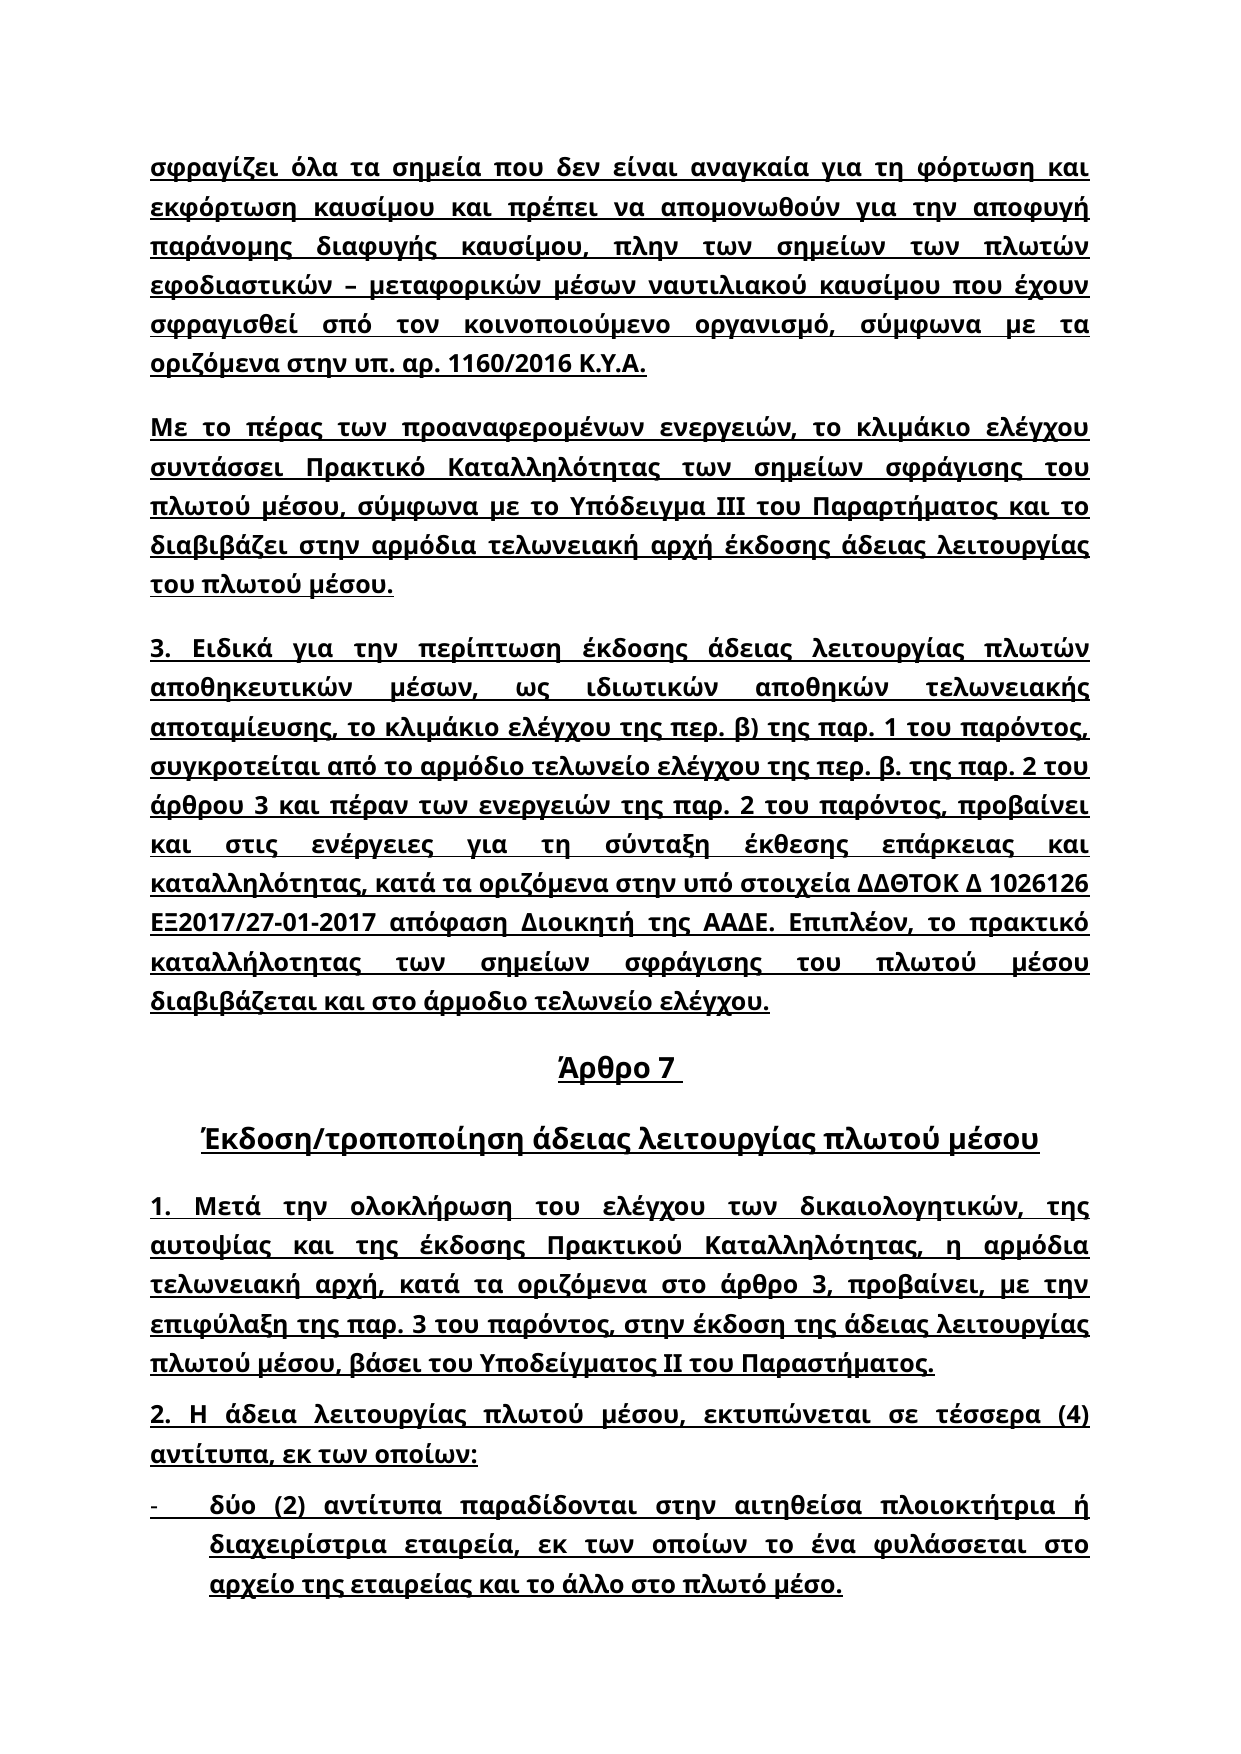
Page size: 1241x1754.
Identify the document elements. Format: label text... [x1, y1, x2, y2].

list διαχειρίστρια εταιρεία, εκ των οποίων το ένα φυλάσσεται στο αρχείο της εταιρείας και το άλλο στο πλωτό μέσο. [150, 1519, 1090, 1600]
text εφοδιαστικών – μεταφορικών μέσων ναυτιλιακού καυσίμου που έχουν [150, 259, 1090, 296]
text πλωτού μέσου, βάσει του Υποδείγματος ΙΙ του Παραστήματος. [150, 1337, 1090, 1379]
text καταλλήλοτητας των σημείων σφράγισης του πλωτού μέσου [150, 936, 1090, 973]
subtitle Έκδοση/τροποποίηση άδειας λειτουργίας πλωτού μέσου [150, 1118, 1090, 1158]
text συντάσσει Πρακτικό Καταλληλότητας των σημείων σφράγισης του [150, 441, 1090, 478]
text και στις ενέργειες για τη σύνταξη έκθεσης επάρκειας και [150, 818, 1090, 856]
text 2. Η άδεια λειτουργίας πλωτού μέσου, εκτυπώνεται σε τέσσερα (4) [150, 1397, 1090, 1426]
text σφραγίζει όλα τα σημεία που δεν είναι αναγκαία για τη φόρτωση και [150, 150, 1090, 179]
text πλωτού μέσου, σύμφωνα με το Υπόδειγμα IΙΙ του Παραρτήματος και το [150, 480, 1090, 517]
text Με το πέρας των προαναφερομένων ενεργειών, το κλιμάκιο ελέγχου [150, 410, 1090, 439]
text 1. Μετά την ολοκλήρωση του ελέγχου των δικαιολογητικών, της [150, 1189, 1090, 1218]
text ΕΞ2017/27-01-2017 απόφαση Διοικητή της ΑΑΔΕ. Επιπλέον, το πρακτικό [150, 897, 1090, 934]
text τελωνειακή αρχή, κατά τα οριζόμενα στο άρθρο 3, προβαίνει, με την [150, 1259, 1090, 1296]
text οριζόμενα στην υπ. αρ. 1160/2016 Κ.Υ.Α. [150, 337, 1090, 380]
text αυτοψίας και της έκδοσης Πρακτικού Καταλληλότητας, η αρμόδια [150, 1219, 1090, 1257]
text αποθηκευτικών μέσων, ως ιδιωτικών αποθηκών τελωνειακής [150, 662, 1090, 699]
text αντίτυπα, εκ των οποίων: [150, 1428, 1090, 1470]
text σφραγισθεί σπό τον κοινοποιούμενο οργανισμό, σύμφωνα με τα [150, 298, 1090, 336]
text συγκροτείται από το αρμόδιο τελωνείο ελέγχου της περ. β. της παρ. 2 του [150, 740, 1090, 777]
text καταλληλότητας, κατά τα οριζόμενα στην υπό στοιχεία ΔΔΘΤΟΚ Δ 1026126 [150, 857, 1090, 895]
text άρθρου 3 και πέραν των ενεργειών της παρ. 2 του παρόντος, προβαίνει [150, 779, 1090, 816]
list - δύο (2) αντίτυπα παραδίδονται στην αιτηθείσα πλοιοκτήτρια ή [150, 1488, 1090, 1517]
text επιφύλαξη της παρ. 3 του παρόντος, στην έκδοση της άδειας λειτουργίας [150, 1298, 1090, 1335]
text διαβιβάζεται και στο άρμοδιο τελωνείο ελέγχου. [150, 975, 1090, 1017]
text παράνομης διαφυγής καυσίμου, πλην των σημείων των πλωτών [150, 220, 1090, 257]
subtitle Άρθρο 7 [150, 1047, 1090, 1087]
text αποταμίευσης, το κλιμάκιο ελέγχου της περ. β) της παρ. 1 του παρόντος, [150, 701, 1090, 738]
text του πλωτού μέσου. [150, 558, 1090, 601]
text εκφόρτωση καυσίμου και πρέπει να απομονωθούν για την αποφυγή [150, 181, 1090, 218]
text 3. Ειδικά για την περίπτωση έκδοσης άδειας λειτουργίας πλωτών [150, 631, 1090, 660]
text διαβιβάζει στην αρμόδια τελωνειακή αρχή έκδοσης άδειας λειτουργίας [150, 519, 1090, 556]
